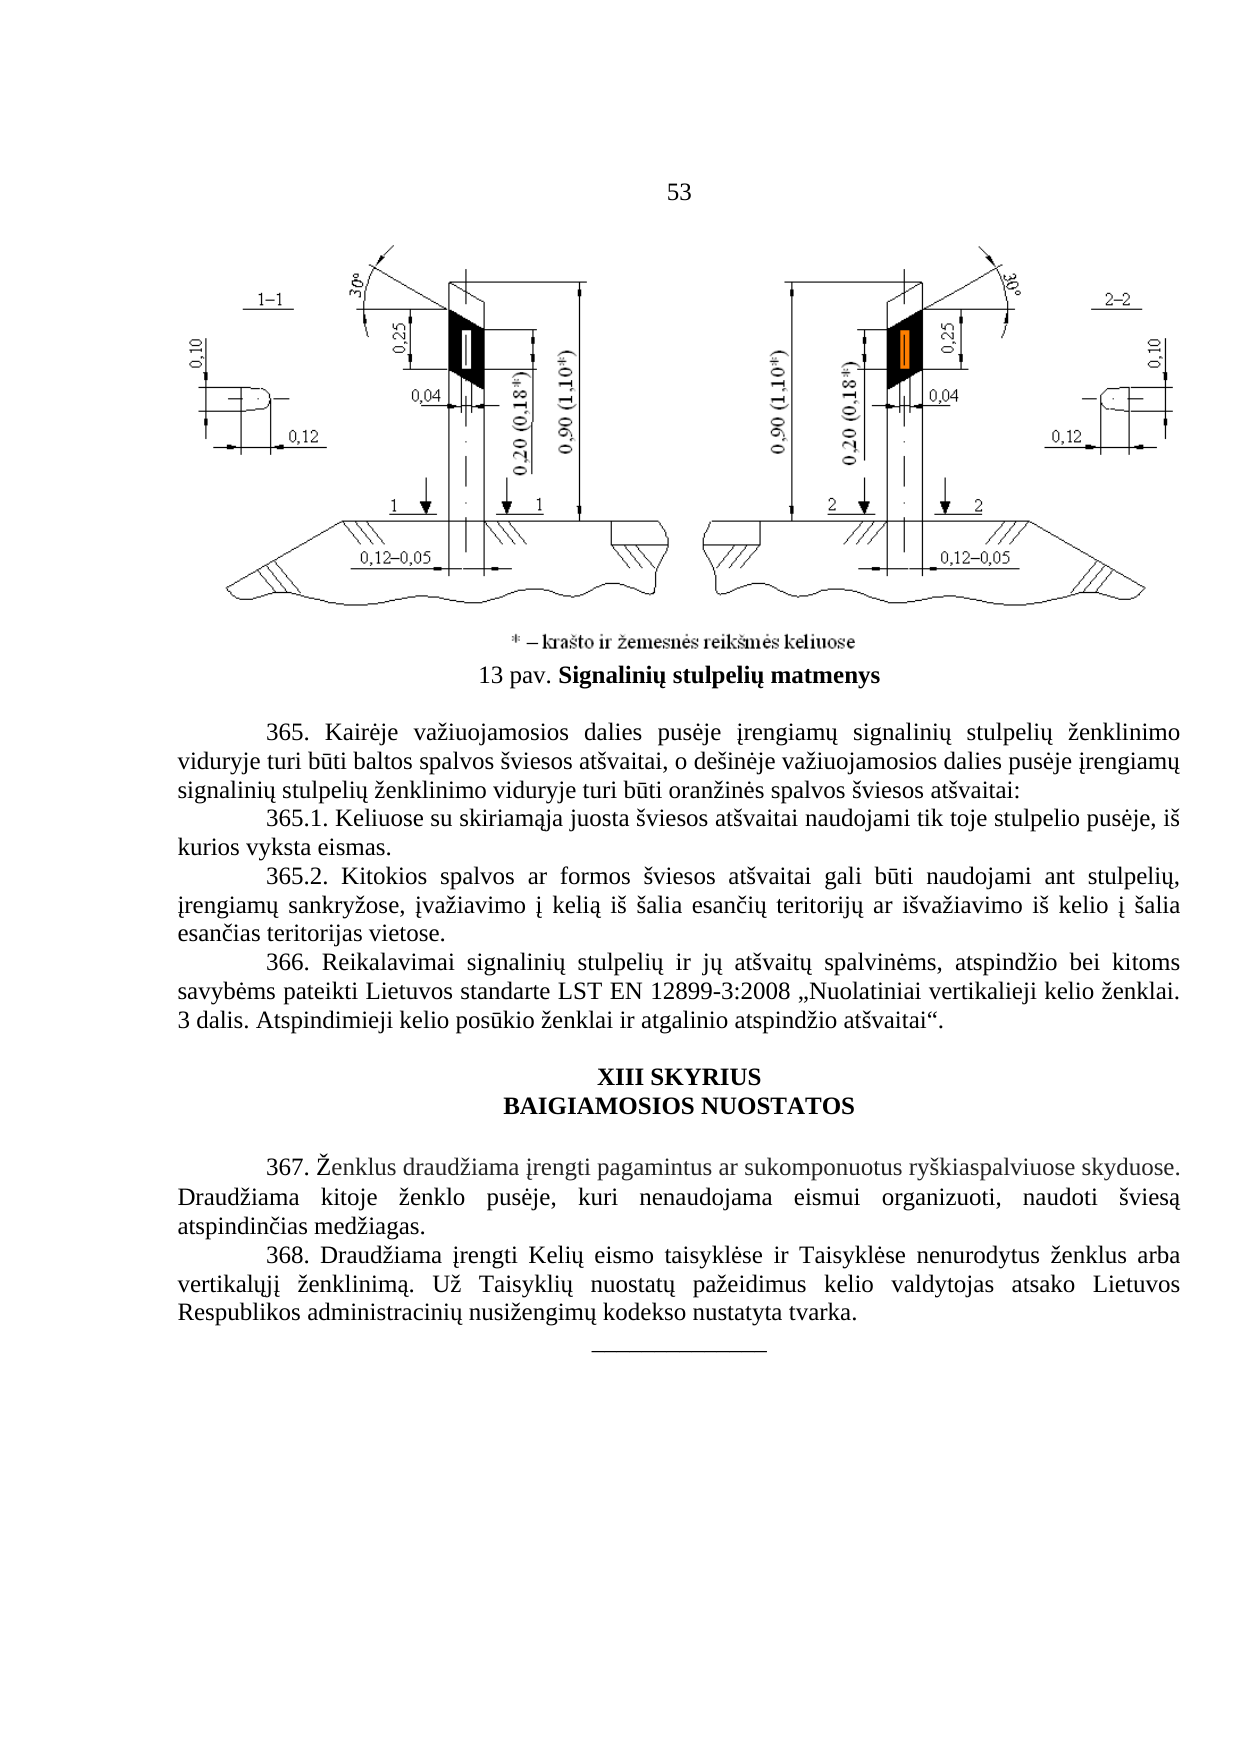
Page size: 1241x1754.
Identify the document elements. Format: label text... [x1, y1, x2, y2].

text 365. Kairėje važiuojamosios dalies pusėje įrengiamų signalinių stulpelių ženklinimo viduryje turi būti baltos spalvos šviesos atšvaitai, o dešinėje važiuojamosios dalies pusėje įrengiamų signalinių stulpelių ženklinimo viduryje turi būti oranžinės spalvos šviesos atšvaitai: [177, 717, 1181, 803]
text 367. Ženklus draudžiama įrengti pagamintus ar sukomponuotus ryškiaspalviuose skyduose. Draudžiama kitoje ženklo pusėje, kuri nenaudojama eismui organizuoti, naudoti šviesą atspindinčias medžiagas. [177, 1148, 1181, 1240]
text 365.2. Kitokios spalvos ar formos šviesos atšvaitai gali būti naudojami ant stulpelių, įrengiamų sankryžose, įvažiavimo į kelią iš šalia esančių teritorijų ar išvažiavimo iš kelio į šalia esančias teritorijas vietose. [177, 861, 1181, 947]
text XIII SKYRIUS [177, 1062, 1181, 1091]
text ______________ [177, 1326, 1181, 1355]
text 13 pav. Signalinių stulpelių matmenys [177, 660, 1181, 688]
text 368. Draudžiama įrengti Kelių eismo taisyklėse ir Taisyklėse nenurodytus ženklus arba vertikalųjį ženklinimą. Už Taisyklių nuostatų pažeidimus kelio valdytojas atsako Lietuvos Respublikos administracinių nusižengimų kodekso nustatyta tvarka. [177, 1240, 1181, 1326]
text 365.1. Keliuose su skiriamąja juosta šviesos atšvaitai naudojami tik toje stulpelio pusėje, iš kurios vyksta eismas. [177, 803, 1181, 861]
text BAIGIAMOSIOS NUOSTATOS [177, 1091, 1181, 1120]
text 366. Reikalavimai signalinių stulpelių ir jų atšvaitų spalvinėms, atspindžio bei kitoms savybėms pateikti Lietuvos standarte LST EN 12899-3:2008 „Nuolatiniai vertikalieji kelio ženklai. 3 dalis. Atspindimieji kelio posūkio ženklai ir atgalinio atspindžio atšvaitai“. [177, 947, 1181, 1033]
